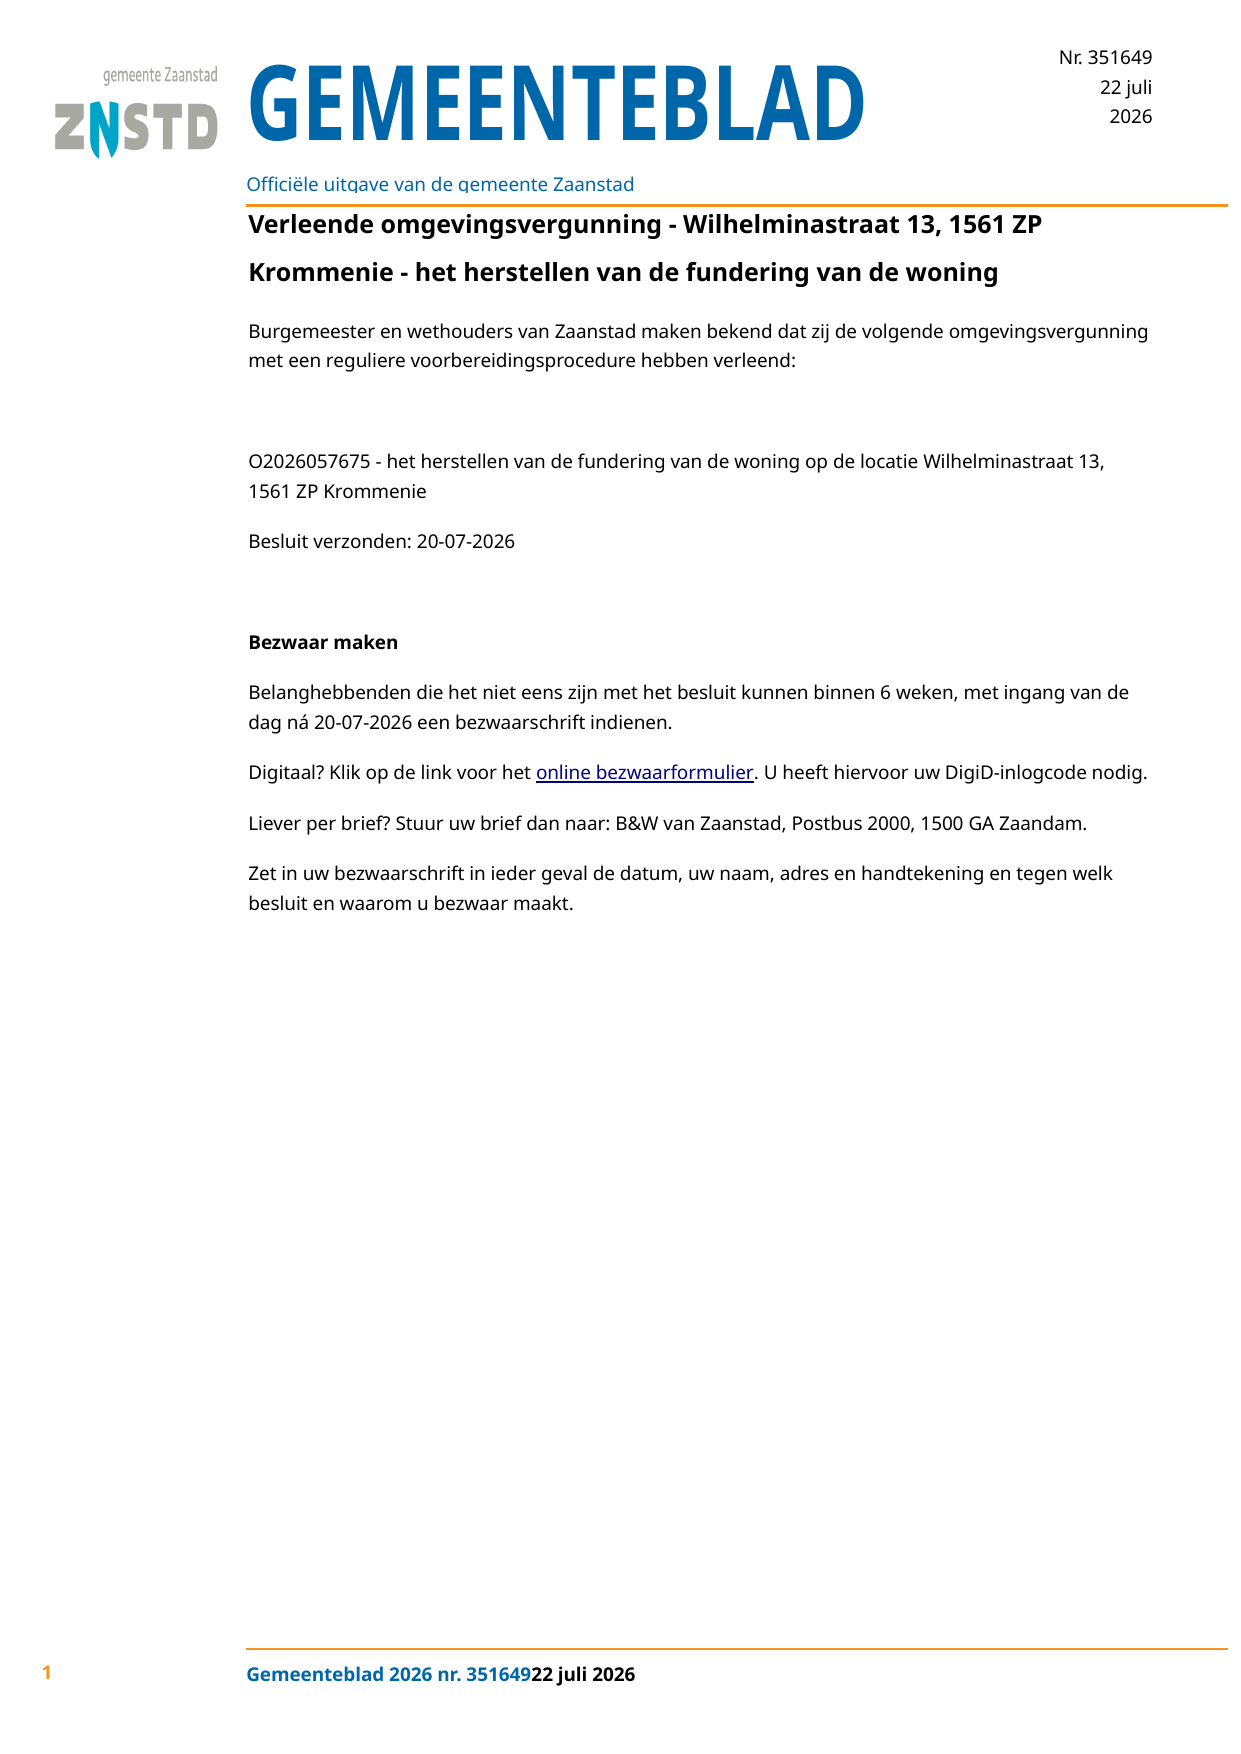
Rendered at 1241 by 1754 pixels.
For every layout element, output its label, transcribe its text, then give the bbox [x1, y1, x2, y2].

text Burgemeester en wethouders van Zaanstad maken bekend dat zij de volgende omgevingsvergunning met een reguliere voorbereidingsprocedure hebben verleend: [248, 318, 1152, 373]
text Belanghebbenden die het niet eens zijn met het besluit kunnen binnen 6 weken, met ingang van de dag ná 20-07-2026 een bezwaarschrift indienen. [248, 679, 1152, 735]
text O2026057675 - het herstellen van de fundering van de woning op de locatie Wilhelminastraat 13, 1561 ZP Krommenie [248, 448, 1152, 504]
text Besluit verzonden: 20-07-2026 [248, 528, 1152, 554]
text Bezwaar maken [248, 629, 1152, 655]
text Zet in uw bezwaarschrift in ieder geval de datum, uw naam, adres en handtekening en tegen welk besluit en waarom u bezwaar maakt. [248, 860, 1152, 916]
text Verleende omgevingsvergunning - Wilhelminastraat 13, 1561 ZP Krommenie - het herstellen van de fundering van de woning [248, 207, 1152, 288]
picture [41, 47, 231, 172]
text Liever per brief? Stuur uw brief dan naar: B&W van Zaanstad, Postbus 2000, 1500 GA Zaandam. [248, 810, 1152, 836]
text Digitaal? Klik op de link voor het online bezwaarformulier. U heeft hiervoor uw DigiD-inlogcode nodig. [248, 759, 1152, 785]
